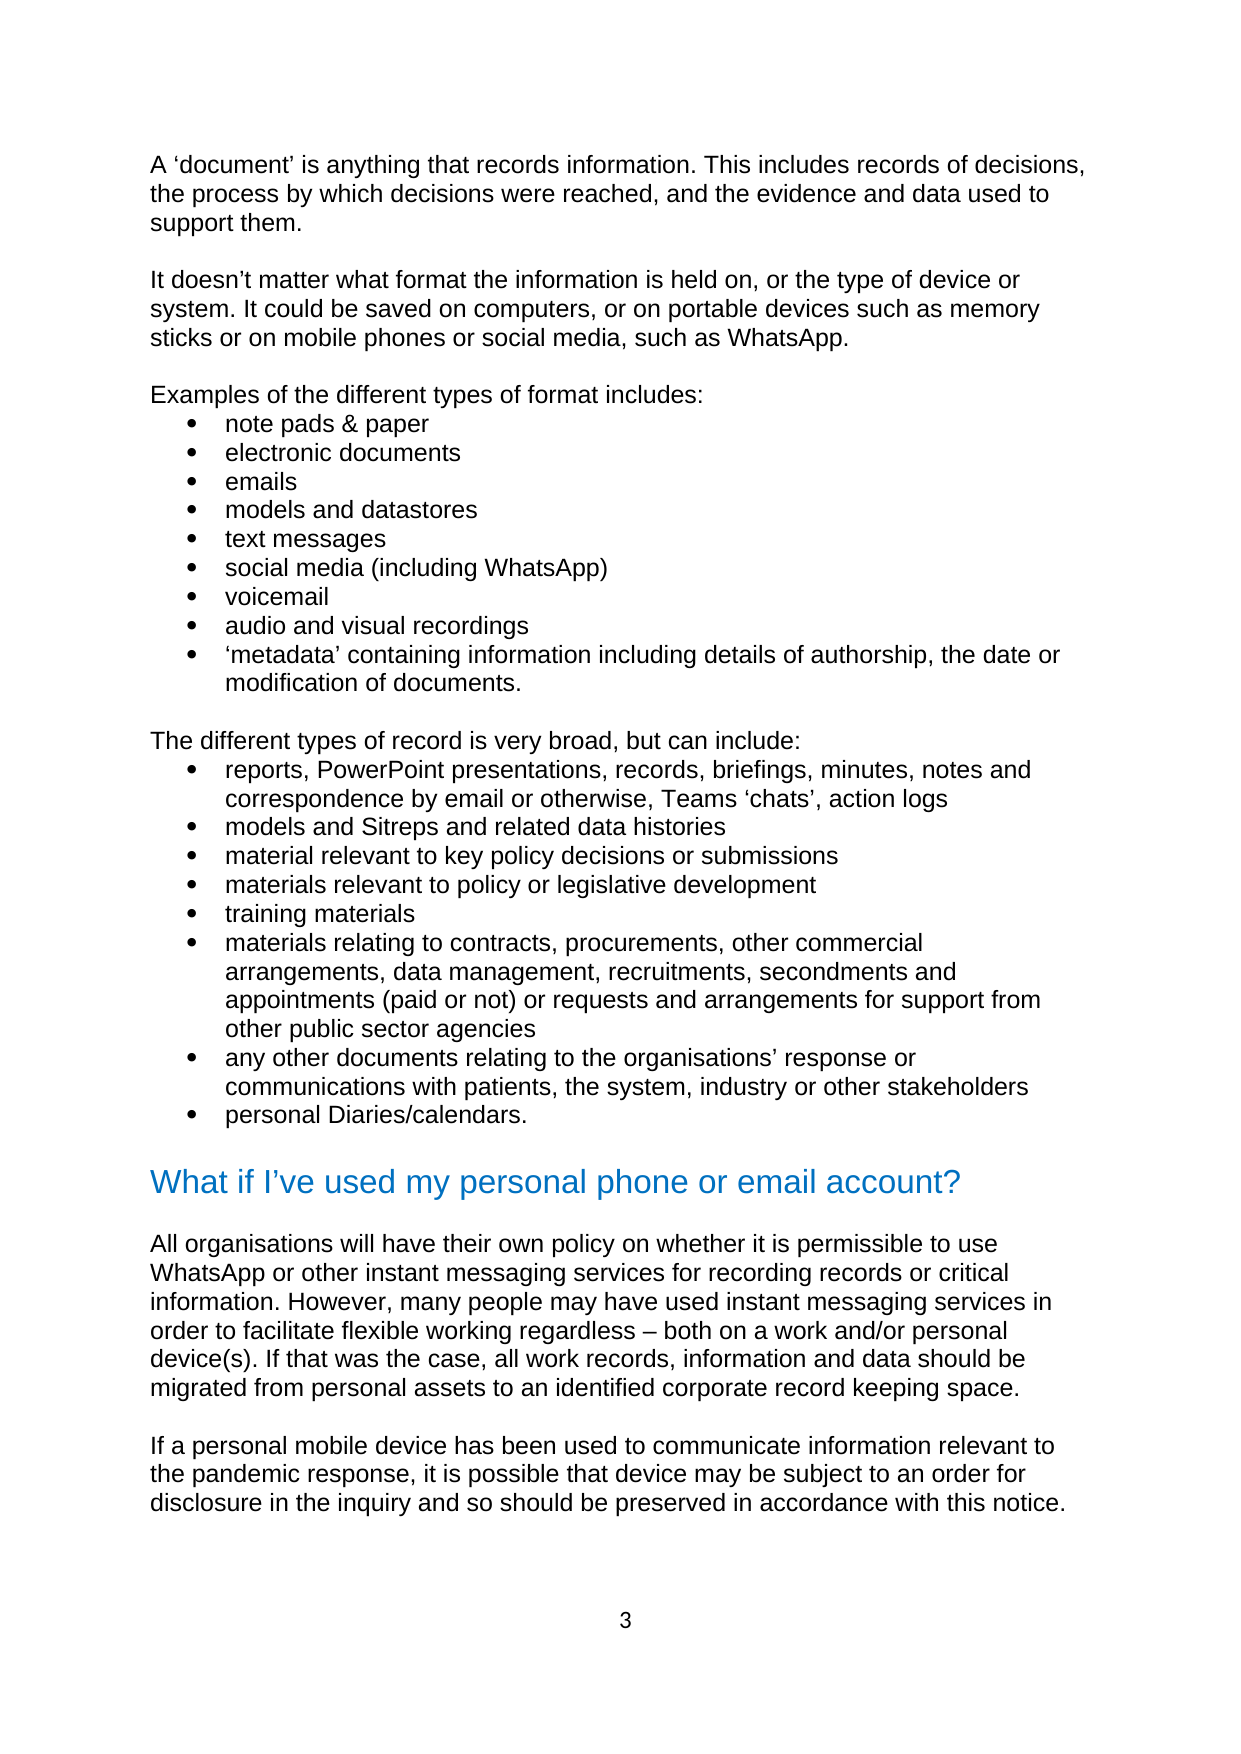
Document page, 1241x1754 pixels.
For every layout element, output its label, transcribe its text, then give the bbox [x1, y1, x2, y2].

list materials relevant to policy or legislative development [187, 870, 1090, 899]
list audio and visual recordings [187, 611, 1090, 639]
list reports, PowerPoint presentations, records, briefings, minutes, notes and correspondence by email or otherwise, Teams ‘chats’, action logs [187, 755, 1090, 812]
list text messages [187, 524, 1090, 553]
text Examples of the different types of format includes: [150, 380, 1090, 409]
list personal Diaries/calendars. [187, 1100, 1090, 1129]
list emails [187, 466, 1090, 495]
list materials relating to contracts, procurements, other commercial arrangements, data management, recruitments, secondments and appointments (paid or not) or requests and arrangements for support from other public sector agencies [187, 928, 1090, 1043]
text All organisations will have their own policy on whether it is permissible to use WhatsApp or other instant messaging services for recording records or critical information. However, many people may have used instant messaging services in order to facilitate flexible working regardless – both on a work and/or personal device(s). If that was the case, all work records, information and data should be migrated from personal assets to an identified corporate record keeping space. [150, 1229, 1090, 1402]
list electronic documents [187, 438, 1090, 466]
list voicemail [187, 582, 1090, 611]
list material relevant to key policy decisions or submissions [187, 841, 1090, 870]
text It doesn’t matter what format the information is held on, or the type of device or system. It could be saved on computers, or on portable devices such as memory sticks or on mobile phones or social media, such as WhatsApp. [150, 265, 1090, 351]
list social media (including WhatsApp) [187, 553, 1090, 582]
list any other documents relating to the organisations’ response or communications with patients, the system, industry or other stakeholders [187, 1043, 1090, 1100]
text A ‘document’ is anything that records information. This includes records of decisions, the process by which decisions were reached, and the evidence and data used to support them. [150, 150, 1090, 236]
subtitle What if I’ve used my personal phone or email account? [150, 1162, 1090, 1201]
list training materials [187, 899, 1090, 928]
list note pads & paper [187, 409, 1090, 438]
list ‘metadata’ containing information including details of authorship, the date or modification of documents. [187, 639, 1090, 697]
text The different types of record is very broad, but can include: [150, 726, 1090, 755]
list models and datastores [187, 495, 1090, 524]
list models and Sitreps and related data histories [187, 812, 1090, 841]
text If a personal mobile device has been used to communicate information relevant to the pandemic response, it is possible that device may be subject to an order for disclosure in the inquiry and so should be preserved in accordance with this notice. [150, 1431, 1090, 1517]
